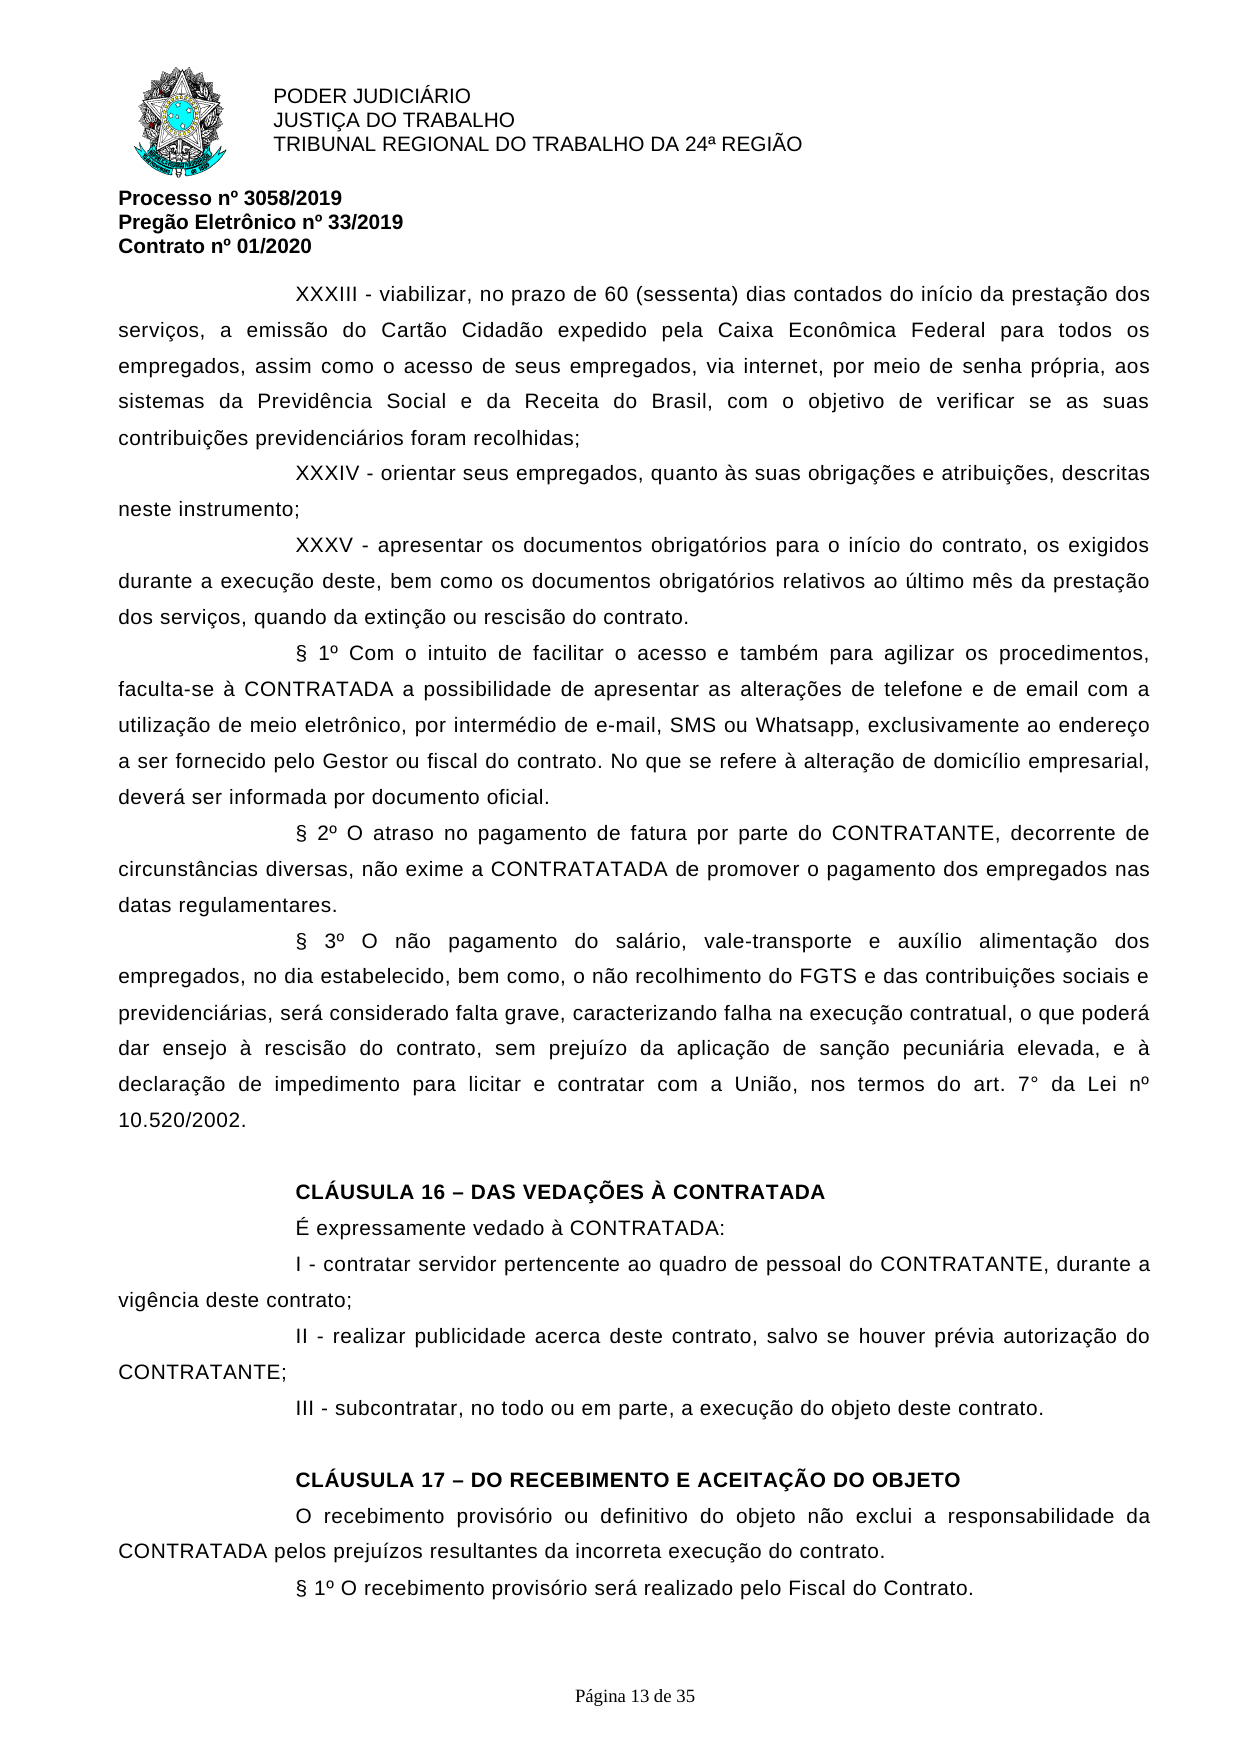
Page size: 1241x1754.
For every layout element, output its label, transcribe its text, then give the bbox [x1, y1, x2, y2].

text § 1º O recebimento provisório será realizado pelo Fiscal do Contrato. [118, 1575, 1152, 1599]
text CLÁUSULA 17 – DO RECEBIMENTO E ACEITAÇÃO DO OBJETO [118, 1467, 1152, 1491]
text XXXV - apresentar os documentos obrigatórios para o início do contrato, os exigidos durante a execução deste, bem como os documentos obrigatórios relativos ao último mês da prestação dos serviços, quando da extinção ou rescisão do contrato. [118, 533, 1152, 629]
text É expressamente vedado à CONTRATADA: [118, 1216, 1152, 1240]
text O recebimento provisório ou definitivo do objeto não exclui a responsabilidade da CONTRATADA pelos prejuízos resultantes da incorreta execução do contrato. [118, 1503, 1152, 1563]
text CLÁUSULA 16 – DAS VEDAÇÕES À CONTRATADA [118, 1180, 1152, 1204]
text II - realizar publicidade acerca deste contrato, salvo se houver prévia autorização do CONTRATANTE; [118, 1324, 1152, 1384]
picture [133, 66, 228, 178]
text XXXIII - viabilizar, no prazo de 60 (sessenta) dias contados do início da prestação dos serviços, a emissão do Cartão Cidadão expedido pela Caixa Econômica Federal para todos os empregados, assim como o acesso de seus empregados, via internet, por meio de senha própria, aos sistemas da Previdência Social e da Receita do Brasil, com o objetivo de verificar se as suas contribuições previdenciários foram recolhidas; [118, 282, 1152, 449]
text § 1º Com o intuito de facilitar o acesso e também para agilizar os procedimentos, faculta-se à CONTRATADA a possibilidade de apresentar as alterações de telefone e de email com a utilização de meio eletrônico, por intermédio de e-mail, SMS ou Whatsapp, exclusivamente ao endereço a ser fornecido pelo Gestor ou fiscal do contrato. No que se refere à alteração de domicílio empresarial, deverá ser informada por documento oficial. [118, 641, 1152, 809]
text XXXIV - orientar seus empregados, quanto às suas obrigações e atribuições, descritas neste instrumento; [118, 461, 1152, 521]
text § 2º O atraso no pagamento de fatura por parte do CONTRATANTE, decorrente de circunstâncias diversas, não exime a CONTRATATADA de promover o pagamento dos empregados nas datas regulamentares. [118, 821, 1152, 916]
text III - subcontratar, no todo ou em parte, a execução do objeto deste contrato. [118, 1396, 1152, 1419]
text I - contratar servidor pertencente ao quadro de pessoal do CONTRATANTE, durante a vigência deste contrato; [118, 1252, 1152, 1312]
text § 3º O não pagamento do salário, vale-transporte e auxílio alimentação dos empregados, no dia estabelecido, bem como, o não recolhimento do FGTS e das contribuições sociais e previdenciárias, será considerado falta grave, caracterizando falha na execução contratual, o que poderá dar ensejo à rescisão do contrato, sem prejuízo da aplicação de sanção pecuniária elevada, e à declaração de impedimento para licitar e contratar com a União, nos termos do art. 7° da Lei nº 10.520/2002. [118, 928, 1152, 1132]
